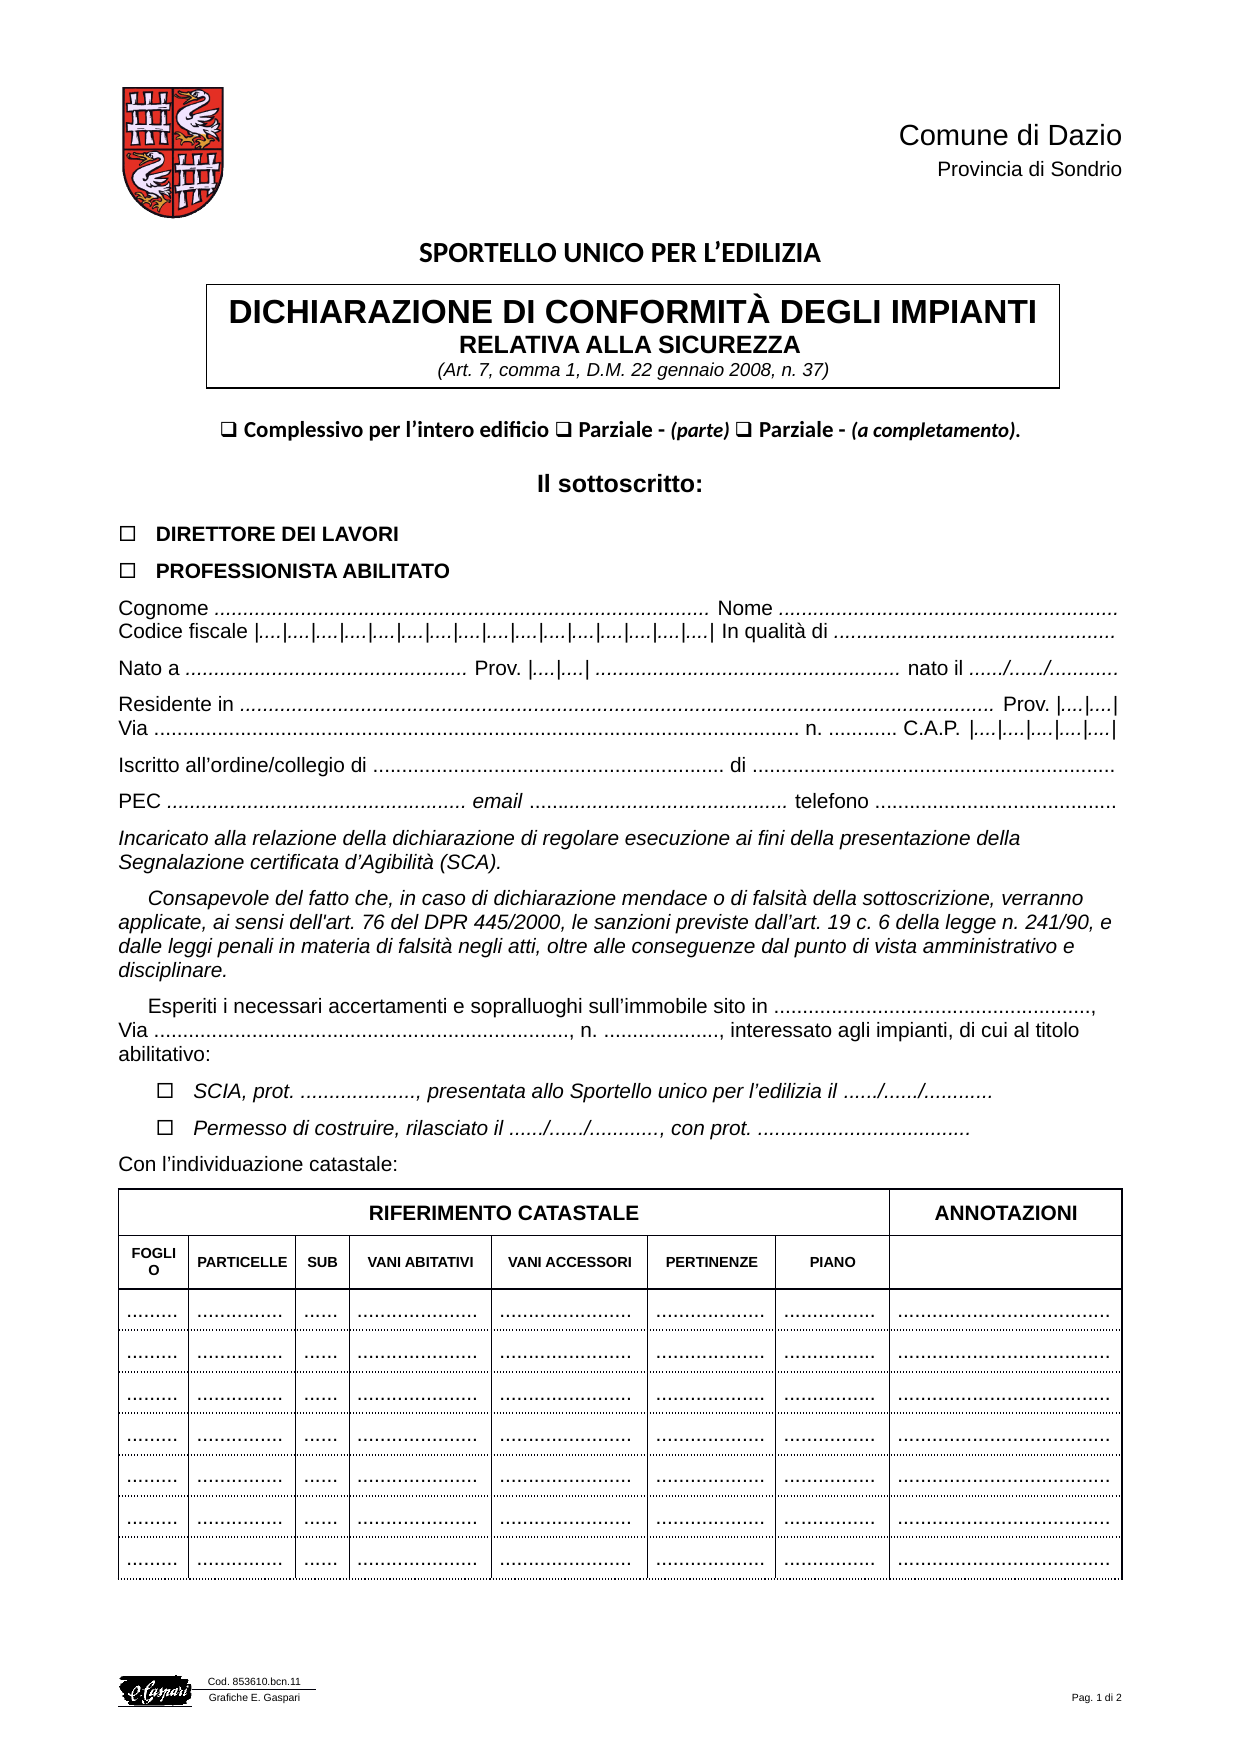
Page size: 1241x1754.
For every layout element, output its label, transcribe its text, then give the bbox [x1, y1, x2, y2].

table_cell ............... [189, 1454, 295, 1495]
text Consapevole del fatto che, in caso di dichiarazione mendace o di falsità della sottoscrizione, verranno applicate, ai sensi dell'art. 76 del DPR 445/2000, le sanzioni previste dall’art. 19 c. 6 della legge n. 241/90, e dalle leggi penali in materia di falsità negli atti, oltre alle conseguenze dal punto di vista amministrativo e disciplinare. [118, 886, 1122, 982]
text PEC .................................................... email ............................................. telefono .......................................... [118, 789, 1122, 813]
table_cell ..................... [350, 1495, 491, 1536]
table_cell ..................................... [890, 1495, 1121, 1536]
table_cell ..................................... [890, 1290, 1121, 1329]
table_cell ..................... [350, 1412, 491, 1453]
text Comune di Dazio [224, 118, 1122, 152]
table_cell ................ [776, 1290, 889, 1329]
table_cell PIANO [776, 1236, 889, 1288]
list SCIA, prot. ...................., presentata allo Sportello unico per l’edilizia il ....../....../............ [156, 1079, 1122, 1103]
table_cell ..................................... [890, 1536, 1121, 1577]
table_cell ....................... [492, 1290, 647, 1329]
table_cell ...... [296, 1290, 349, 1329]
table_cell ......... [119, 1329, 188, 1371]
table_cell VANI ABITATIVI [350, 1236, 491, 1288]
table_header RIFERIMENTO CATASTALE [119, 1190, 889, 1235]
table_cell ............... [189, 1412, 295, 1453]
table_cell ................ [776, 1495, 889, 1536]
table_cell ............... [189, 1329, 295, 1371]
table_cell ....................... [492, 1412, 647, 1453]
table_cell ......... [119, 1536, 188, 1577]
table_cell ..................... [350, 1371, 491, 1412]
table_cell ......... [119, 1454, 188, 1495]
table_cell ..................................... [890, 1371, 1121, 1412]
text  Complessivo per l’intero edificio  Parziale - (parte)  Parziale - (a completamento). [118, 416, 1122, 443]
table_cell ............... [189, 1290, 295, 1329]
table_cell ..................................... [890, 1412, 1121, 1453]
text Con l’individuazione catastale: [118, 1152, 1122, 1176]
table_cell ...... [296, 1412, 349, 1453]
table_cell ................... [648, 1329, 775, 1371]
table_cell PARTICELLE [189, 1236, 295, 1288]
table_cell ..................... [350, 1536, 491, 1577]
table_cell ................... [648, 1536, 775, 1577]
text Residente in ................................................................................................................................... Prov. |....|....| Via ................................................................................................................ n. ............ C.A.P. |....|....|....|....|....| [118, 692, 1122, 740]
table_cell ..................... [350, 1454, 491, 1495]
table_cell PERTINENZE [648, 1236, 775, 1288]
table_cell ....................... [492, 1454, 647, 1495]
table_cell ...... [296, 1536, 349, 1577]
table_cell ................ [776, 1454, 889, 1495]
text Provincia di Sondrio [224, 157, 1122, 181]
table_cell ..................................... [890, 1329, 1121, 1371]
table_cell ...... [296, 1495, 349, 1536]
table_cell ....................... [492, 1371, 647, 1412]
table_cell ................... [648, 1495, 775, 1536]
table_cell ..................... [350, 1329, 491, 1371]
table_header ANNOTAZIONI [890, 1190, 1121, 1235]
table_cell ................ [776, 1536, 889, 1577]
picture [122, 87, 224, 219]
table_cell ......... [119, 1290, 188, 1329]
table_cell ...... [296, 1329, 349, 1371]
list Permesso di costruire, rilasciato il ....../....../............, con prot. ..................................... [156, 1115, 1122, 1139]
table_cell ............... [189, 1536, 295, 1577]
subtitle SPORTELLO UNICO PER L’EDILIZIA [118, 234, 1122, 270]
text Il sottoscritto: [118, 468, 1122, 497]
text Esperiti i necessari accertamenti e sopralluoghi sull’immobile sito in ......................................................., Via ........................................................................, n. ...................., interessato agli impianti, di cui al titolo abilitativo: [118, 994, 1122, 1066]
table_cell [890, 1236, 1121, 1288]
table_cell ...... [296, 1454, 349, 1495]
table_cell ..................................... [890, 1454, 1121, 1495]
table_cell ..................... [350, 1290, 491, 1329]
table_cell ................... [648, 1454, 775, 1495]
table_cell ....................... [492, 1329, 647, 1371]
text Incaricato alla relazione della dichiarazione di regolare esecuzione ai fini della presentazione della Segnalazione certificata d’Agibilità (SCA). [118, 826, 1122, 873]
text Cognome ...................................................................................... Nome ........................................................... Codice fiscale |....|....|....|....|....|....|....|....|....|....|....|....|....|....|....|....| In qualità di ................................................. [118, 595, 1122, 643]
list PROFESSIONISTA ABILITATO [118, 559, 1122, 583]
table_cell ......... [119, 1412, 188, 1453]
table_cell ................ [776, 1371, 889, 1412]
table_cell ......... [119, 1371, 188, 1412]
table_cell ................... [648, 1412, 775, 1453]
table_cell ............... [189, 1495, 295, 1536]
picture [118, 1674, 192, 1706]
table_cell ................... [648, 1290, 775, 1329]
table_cell ....................... [492, 1495, 647, 1536]
table_cell ...... [296, 1371, 349, 1412]
table_cell FOGLIO [119, 1236, 188, 1288]
table_cell VANI ACCESSORI [492, 1236, 647, 1288]
table_cell ................ [776, 1412, 889, 1453]
list DIRETTORE DEI LAVORI [118, 522, 1122, 546]
table_cell ............... [189, 1371, 295, 1412]
table_cell ......... [119, 1495, 188, 1536]
table_cell ................... [648, 1371, 775, 1412]
table_cell ................ [776, 1329, 889, 1371]
text Iscritto all’ordine/collegio di ............................................................. di ............................................................... [118, 753, 1122, 777]
table_cell SUB [296, 1236, 349, 1288]
table_cell ....................... [492, 1536, 647, 1577]
text Nato a ................................................. Prov. |....|....| ..................................................... nato il ....../....../............ [118, 656, 1122, 680]
